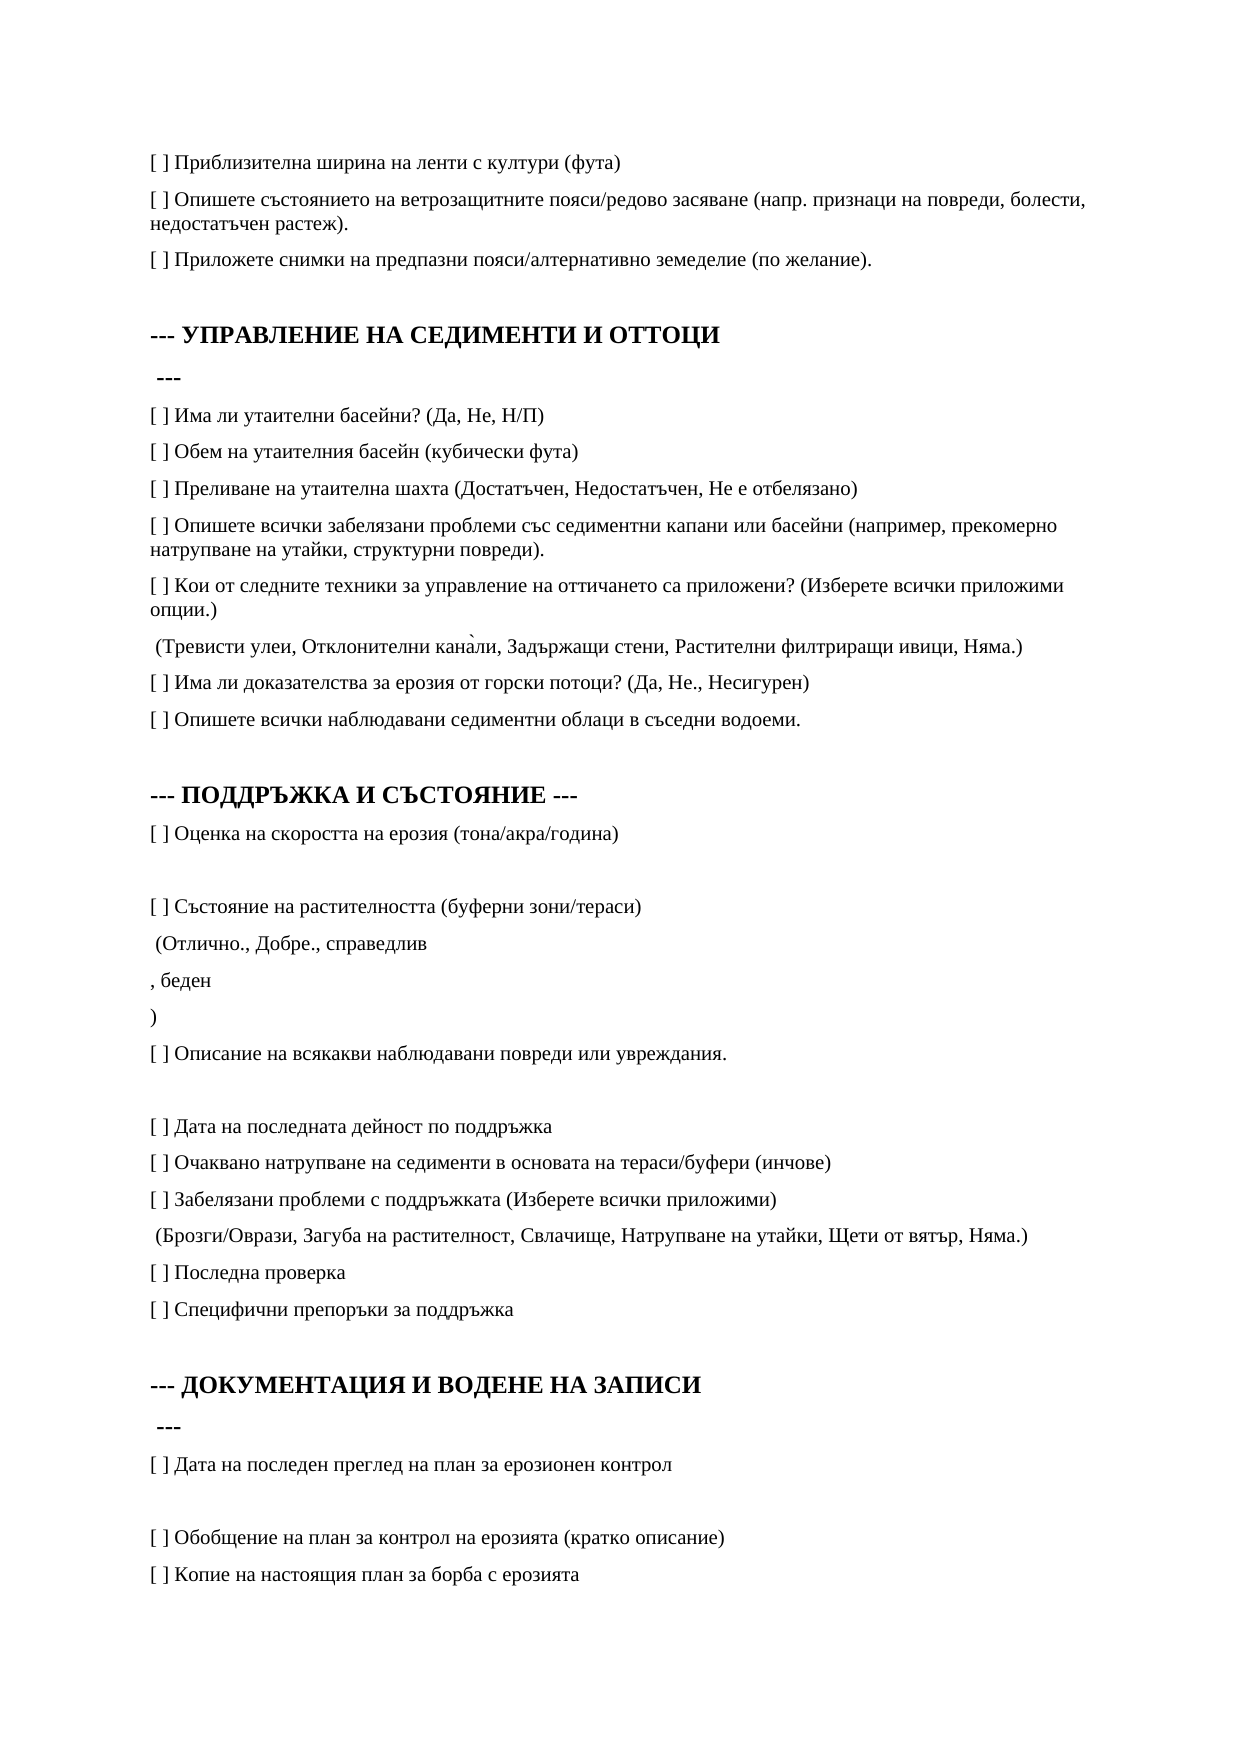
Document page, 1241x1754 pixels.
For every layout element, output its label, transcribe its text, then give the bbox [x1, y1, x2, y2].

text [ ] Дата на последен преглед на план за ерозионен контрол [150, 1452, 1090, 1476]
text (Отлично., Добре., справедлив [150, 931, 1090, 955]
text [ ] Дата на последната дейност по поддръжка [150, 1114, 1090, 1138]
text [ ] Специфични препоръки за поддръжка [150, 1297, 1090, 1321]
text [ ] Обем на утаителния басейн (кубически фута) [150, 439, 1090, 463]
text ) [150, 1004, 1090, 1028]
text [ ] Описание на всякакви наблюдавани повреди или увреждания. [150, 1041, 1090, 1065]
text , беден [150, 967, 1090, 992]
text [ ] Обобщение на план за контрол на ерозията (кратко описание) [150, 1525, 1090, 1549]
text [ ] Има ли доказателства за ерозия от горски потоци? (Да, Не., Несигурен) [150, 670, 1090, 694]
text --- [150, 1411, 1090, 1440]
text [ ] Опишете всички наблюдавани седиментни облаци в съседни водоеми. [150, 707, 1090, 731]
text --- ДОКУМЕНТАЦИЯ И ВОДЕНЕ НА ЗАПИСИ [150, 1370, 1090, 1398]
text [ ] Приблизителна ширина на ленти с култури (фута) [150, 150, 1090, 174]
text [ ] Последна проверка [150, 1260, 1090, 1284]
text [ ] Приложете снимки на предпазни пояси/алтернативно земеделие (по желание). [150, 247, 1090, 271]
text [ ] Има ли утаителни басейни? (Да, Не, Н/П) [150, 403, 1090, 427]
text [ ] Опишете всички забелязани проблеми със седиментни капани или басейни (например, прекомерно натрупване на утайки, структурни повреди). [150, 512, 1090, 561]
text [ ] Състояние на растителността (буферни зони/тераси) [150, 894, 1090, 918]
text (Брозги/Оврази, Загуба на растителност, Свлачище, Натрупване на утайки, Щети от вятър, Няма.) [150, 1223, 1090, 1247]
text --- ПОДДРЪЖКА И СЪСТОЯНИЕ --- [150, 780, 1090, 809]
text [ ] Оценка на скоростта на ерозия (тона/акра/година) [150, 821, 1090, 845]
text [ ] Копие на настоящия план за борба с ерозията [150, 1562, 1090, 1586]
text [ ] Забелязани проблеми с поддръжката (Изберете всички приложими) [150, 1187, 1090, 1211]
text [ ] Преливане на утаителна шахта (Достатъчен, Недостатъчен, Не е отбелязано) [150, 476, 1090, 500]
text [ ] Опишете състоянието на ветрозащитните пояси/редово засяване (напр. признаци на повреди, болести, недостатъчен растеж). [150, 187, 1090, 235]
text --- [150, 362, 1090, 390]
text [ ] Кои от следните техники за управление на оттичането са приложени? (Изберете всички приложими опции.) [150, 573, 1090, 621]
text [ ] Очаквано натрупване на седименти в основата на тераси/буфери (инчове) [150, 1150, 1090, 1174]
text (Тревисти улеи, Отклонителни кана̀ли, Задържащи стени, Растителни филтриращи ивици, Няма.) [150, 634, 1090, 658]
text --- УПРАВЛЕНИЕ НА СЕДИМЕНТИ И ОТТОЦИ [150, 320, 1090, 349]
